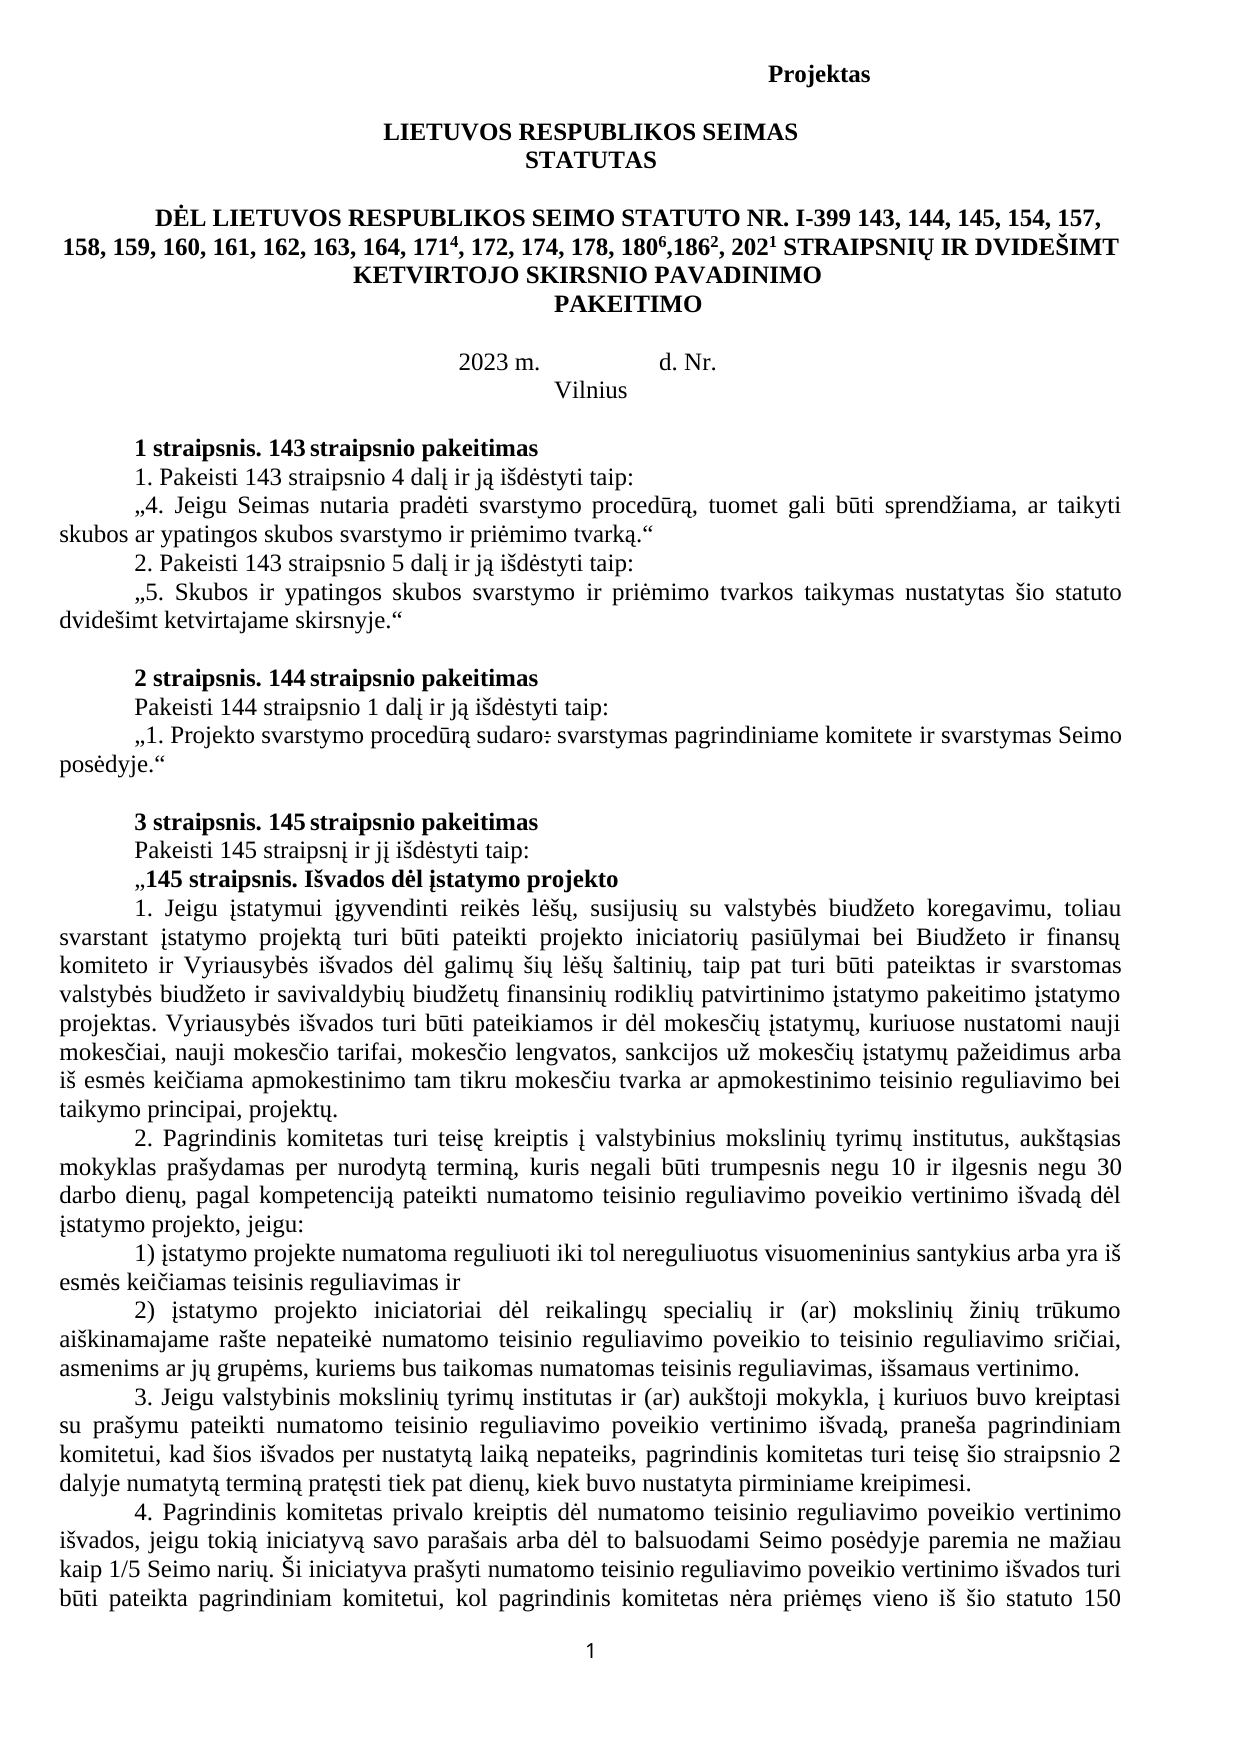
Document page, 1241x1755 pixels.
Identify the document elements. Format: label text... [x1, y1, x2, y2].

text 2 straipsnis. 144 straipsnio pakeitimas [59, 663, 1122, 692]
text 1) įstatymo projekte numatoma reguliuoti iki tol nereguliuotus visuomeninius santykius arba yra iš esmės keičiamas teisinis reguliavimas ir [59, 1238, 1122, 1295]
text „145 straipsnis. Išvados dėl įstatymo projekto [59, 864, 1122, 893]
text 2) įstatymo projekto iniciatoriai dėl reikalingų specialių ir (ar) mokslinių žinių trūkumo aiškinamajame rašte nepateikė numatomo teisinio reguliavimo poveikio to teisinio reguliavimo sričiai, asmenims ar jų grupėms, kuriems bus taikomas numatomas teisinis reguliavimas, išsamaus vertinimo. [59, 1295, 1122, 1382]
text „4. Jeigu Seimas nutaria pradėti svarstymo procedūrą, tuomet gali būti sprendžiama, ar taikyti skubos ar ypatingos skubos svarstymo ir priėmimo tvarką.“ [59, 490, 1122, 548]
text DĖL LIETUVOS RESPUBLIKOS SEIMO STATUTO NR. I-399 143, 144, 145, 154, 157, 158, 159, 160, 161, 162, 163, 164, 1714, 172, 174, 178, 1806,1862, 2021 STRAIPSNIŲ IR dvidešimt ketvirtojo skirsnio pavadinimo [59, 203, 1122, 289]
text 4. Pagrindinis komitetas privalo kreiptis dėl numatomo teisinio reguliavimo poveikio vertinimo išvados, jeigu tokią iniciatyvą savo parašais arba dėl to balsuodami Seimo posėdyje paremia ne mažiau kaip 1/5 Seimo narių. Ši iniciatyva prašyti numatomo teisinio reguliavimo poveikio vertinimo išvados turi būti pateikta pagrindiniam komitetui, kol pagrindinis komitetas nėra priėmęs vieno iš šio statuto 150 [59, 1497, 1122, 1612]
text LIETUVOS RESPUBLIKOS SEIMAS [59, 117, 1122, 145]
text Pakeisti 145 straipsnį ir jį išdėstyti taip: [59, 835, 1122, 864]
text 1. Jeigu įstatymui įgyvendinti reikės lėšų, susijusių su valstybės biudžeto koregavimu, toliau svarstant įstatymo projektą turi būti pateikti projekto iniciatorių pasiūlymai bei Biudžeto ir finansų komiteto ir Vyriausybės išvados dėl galimų šių lėšų šaltinių, taip pat turi būti pateiktas ir svarstomas valstybės biudžeto ir savivaldybių biudžetų finansinių rodiklių patvirtinimo įstatymo pakeitimo įstatymo projektas. Vyriausybės išvados turi būti pateikiamos ir dėl mokesčių įstatymų, kuriuose nustatomi nauji mokesčiai, nauji mokesčio tarifai, mokesčio lengvatos, sankcijos už mokesčių įstatymų pažeidimus arba iš esmės keičiama apmokestinimo tam tikru mokesčiu tvarka ar apmokestinimo teisinio reguliavimo bei taikymo principai, projektų. [59, 893, 1122, 1123]
text 1. Pakeisti 143 straipsnio 4 dalį ir ją išdėstyti taip: [59, 462, 1122, 490]
text „5. Skubos ir ypatingos skubos svarstymo ir priėmimo tvarkos taikymas nustatytas šio statuto dvidešimt ketvirtajame skirsnyje.“ [59, 577, 1122, 634]
text 2. Pagrindinis komitetas turi teisę kreiptis į valstybinius mokslinių tyrimų institutus, aukštąsias mokyklas prašydamas per nurodytą terminą, kuris negali būti trumpesnis negu 10 ir ilgesnis negu 30 darbo dienų, pagal kompetenciją pateikti numatomo teisinio reguliavimo poveikio vertinimo išvadą dėl įstatymo projekto, jeigu: [59, 1123, 1122, 1238]
text 2. Pakeisti 143 straipsnio 5 dalį ir ją išdėstyti taip: [59, 548, 1122, 577]
text 3 straipsnis. 145 straipsnio pakeitimas [59, 807, 1122, 835]
text Projektas [59, 59, 1122, 88]
text 2023 m. d. Nr. [59, 347, 1122, 375]
text 3. Jeigu valstybinis mokslinių tyrimų institutas ir (ar) aukštoji mokykla, į kuriuos buvo kreiptasi su prašymu pateikti numatomo teisinio reguliavimo poveikio vertinimo išvadą, praneša pagrindiniam komitetui, kad šios išvados per nustatytą laiką nepateiks, pagrindinis komitetas turi teisę šio straipsnio 2 dalyje numatytą terminą pratęsti tiek pat dienų, kiek buvo nustatyta pirminiame kreipimesi. [59, 1382, 1122, 1497]
text pakeitimo [59, 289, 1122, 318]
text STATUTAS [59, 145, 1122, 174]
text „1. Projekto svarstymo procedūrą sudaro: svarstymas pagrindiniame komitete ir svarstymas Seimo posėdyje.“ [59, 720, 1122, 778]
text Pakeisti 144 straipsnio 1 dalį ir ją išdėstyti taip: [59, 692, 1122, 720]
text Vilnius [59, 375, 1122, 404]
text 1 straipsnis. 143 straipsnio pakeitimas [59, 433, 1122, 462]
